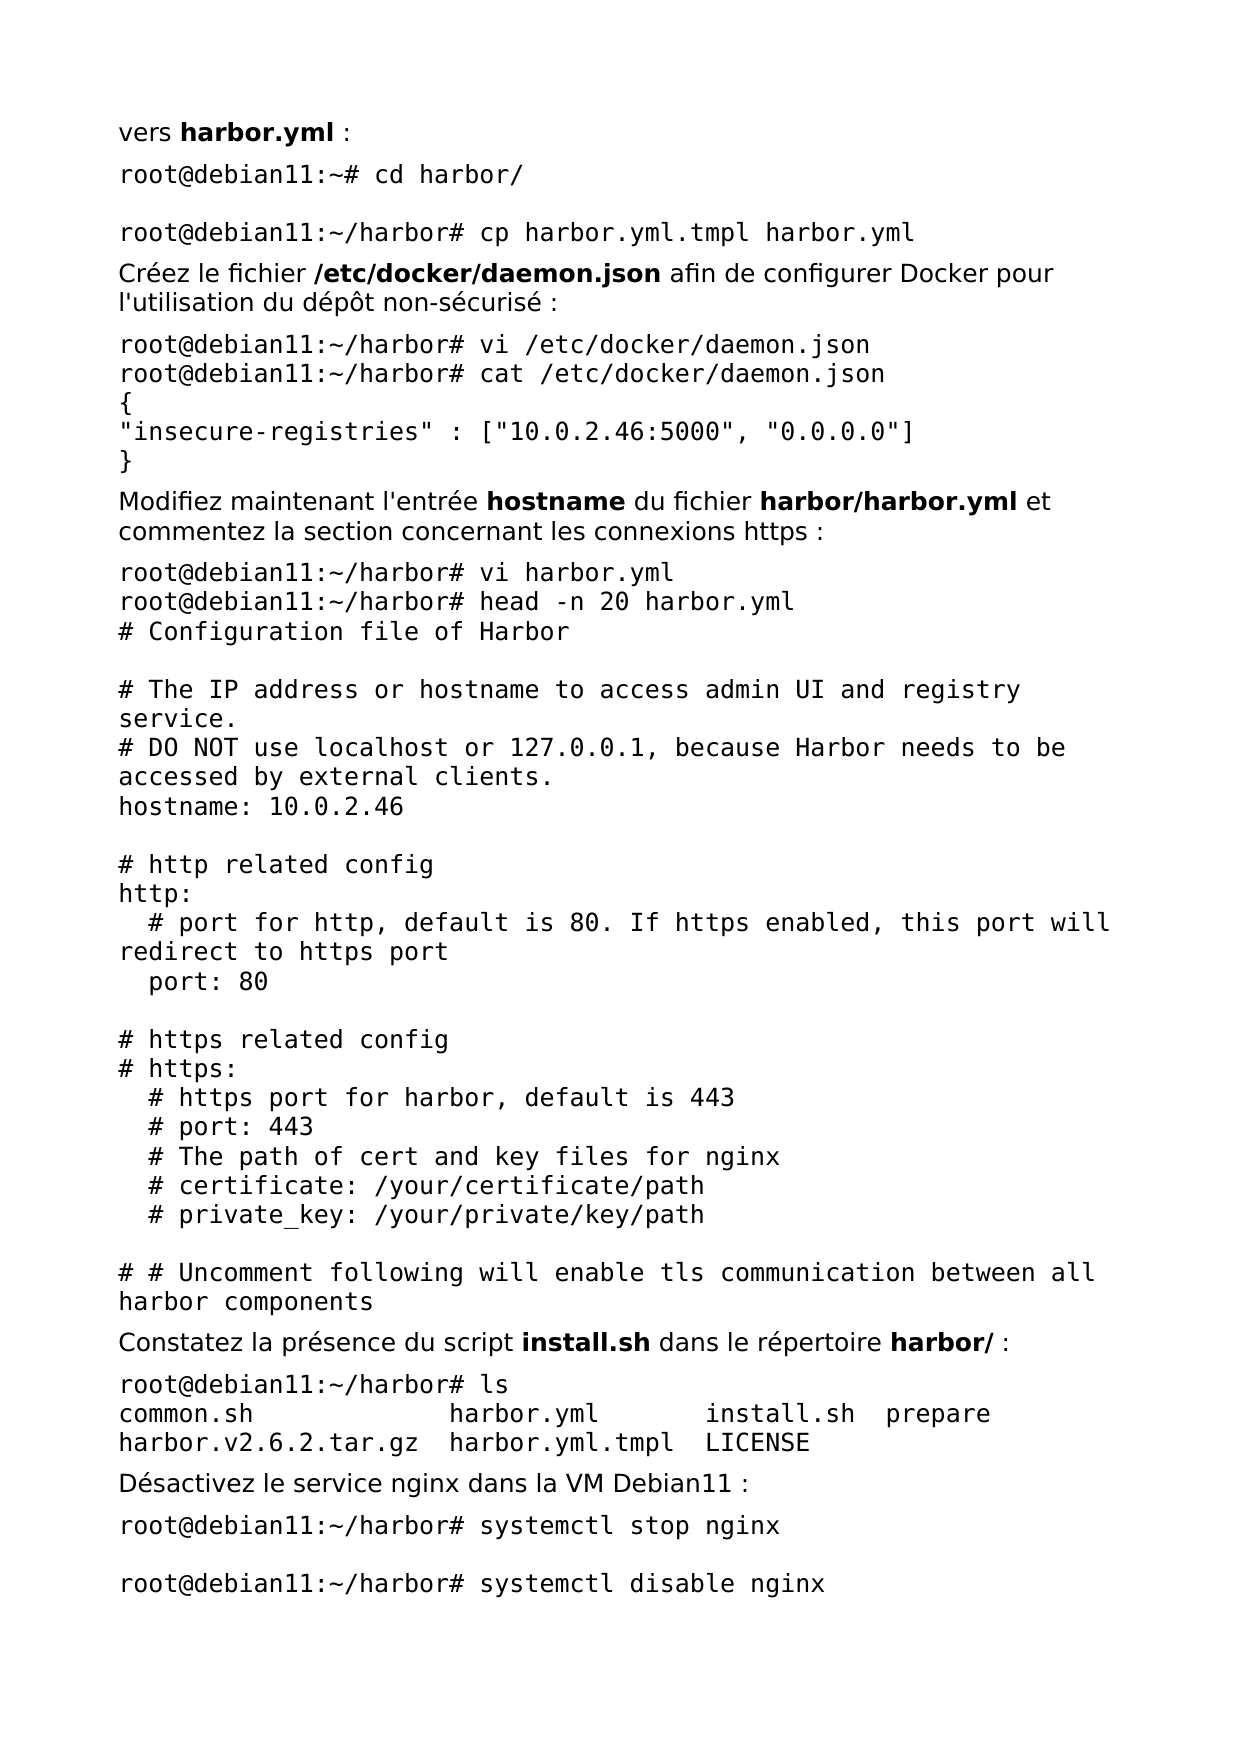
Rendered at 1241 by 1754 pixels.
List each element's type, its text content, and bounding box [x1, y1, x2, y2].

text root@debian11:~/harbor# ls common.sh harbor.yml install.sh prepare harbor.v2.6.2.tar.gz harbor.yml.tmpl LICENSE [118, 1370, 1122, 1458]
text root@debian11:~# cd harbor/ root@debian11:~/harbor# cp harbor.yml.tmpl harbor.yml [118, 160, 1122, 247]
text root@debian11:~/harbor# vi harbor.yml root@debian11:~/harbor# head -n 20 harbor.yml # Configuration file of Harbor # The IP address or hostname to access admin UI and registry service. # DO NOT use localhost or 127.0.0.1, because Harbor needs to be accessed by external clients. hostname: 10.0.2.46 # http related config http: # port for http, default is 80. If https enabled, this port will redirect to https port port: 80 # https related config # https: # https port for harbor, default is 443 # port: 443 # The path of cert and key files for nginx # certificate: /your/certificate/path # private_key: /your/private/key/path # # Uncomment following will enable tls communication between all harbor components [118, 558, 1122, 1317]
text Constatez la présence du script install.sh dans le répertoire harbor/ : [118, 1328, 1122, 1358]
text Créez le fichier /etc/docker/daemon.json afin de configurer Docker pour l'utilisation du dépôt non-sécurisé : [118, 259, 1122, 317]
text Désactivez le service nginx dans la VM Debian11 : [118, 1469, 1122, 1498]
text vers harbor.yml : [118, 118, 1122, 147]
text Modifiez maintenant l'entrée hostname du fichier harbor/harbor.yml et commentez la section concernant les connexions https : [118, 487, 1122, 546]
text root@debian11:~/harbor# systemctl stop nginx root@debian11:~/harbor# systemctl disable nginx [118, 1511, 1122, 1598]
text root@debian11:~/harbor# vi /etc/docker/daemon.json root@debian11:~/harbor# cat /etc/docker/daemon.json { "insecure-registries" : ["10.0.2.46:5000", "0.0.0.0"] } [118, 330, 1122, 476]
